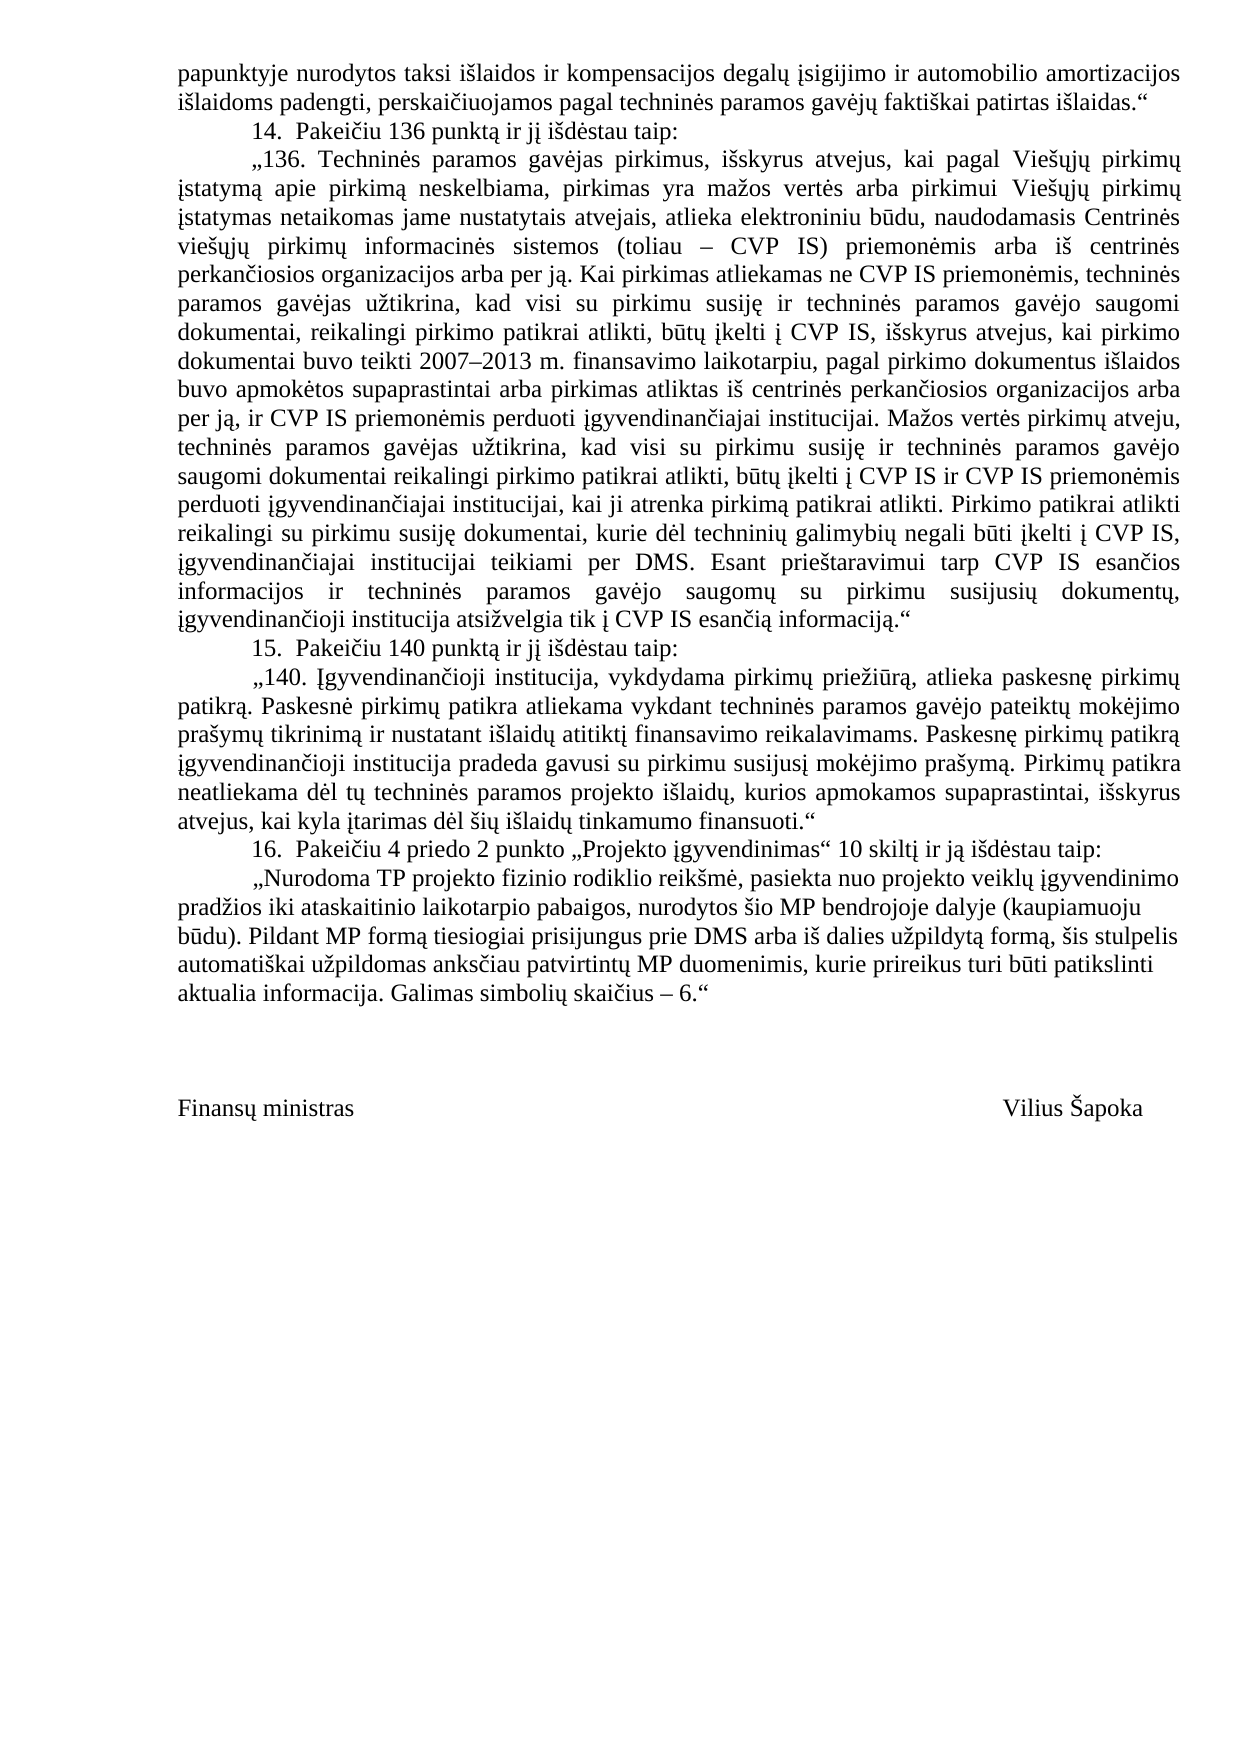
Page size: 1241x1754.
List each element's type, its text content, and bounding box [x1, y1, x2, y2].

text 16. Pakeičiu 4 priedo 2 punkto „Projekto įgyvendinimas“ 10 skiltį ir ją išdėstau taip: [177, 834, 1181, 863]
text 15. Pakeičiu 140 punktą ir jį išdėstau taip: [177, 633, 1181, 662]
text papunktyje nurodytos taksi išlaidos ir kompensacijos degalų įsigijimo ir automobilio amortizacijos išlaidoms padengti, perskaičiuojamos pagal techninės paramos gavėjų faktiškai patirtas išlaidas.“ [177, 58, 1181, 116]
text 14. Pakeičiu 136 punktą ir jį išdėstau taip: [177, 116, 1181, 144]
text Finansų ministras Vilius Šapoka [177, 1093, 1181, 1122]
text „Nurodoma TP projekto fizinio rodiklio reikšmė, pasiekta nuo projekto veiklų įgyvendinimo pradžios iki ataskaitinio laikotarpio pabaigos, nurodytos šio MP bendrojoje dalyje (kaupiamuoju būdu). Pildant MP formą tiesiogiai prisijungus prie DMS arba iš dalies užpildytą formą, šis stulpelis automatiškai užpildomas anksčiau patvirtintų MP duomenimis, kurie prireikus turi būti patikslinti aktualia informacija. Galimas simbolių skaičius – 6.“ [177, 863, 1181, 1007]
text „136. Techninės paramos gavėjas pirkimus, išskyrus atvejus, kai pagal Viešųjų pirkimų įstatymą apie pirkimą neskelbiama, pirkimas yra mažos vertės arba pirkimui Viešųjų pirkimų įstatymas netaikomas jame nustatytais atvejais, atlieka elektroniniu būdu, naudodamasis Centrinės viešųjų pirkimų informacinės sistemos (toliau – CVP IS) priemonėmis arba iš centrinės perkančiosios organizacijos arba per ją. Kai pirkimas atliekamas ne CVP IS priemonėmis, techninės paramos gavėjas užtikrina, kad visi su pirkimu susiję ir techninės paramos gavėjo saugomi dokumentai, reikalingi pirkimo patikrai atlikti, būtų įkelti į CVP IS, išskyrus atvejus, kai pirkimo dokumentai buvo teikti 2007–2013 m. finansavimo laikotarpiu, pagal pirkimo dokumentus išlaidos buvo apmokėtos supaprastintai arba pirkimas atliktas iš centrinės perkančiosios organizacijos arba per ją, ir CVP IS priemonėmis perduoti įgyvendinančiajai institucijai. Mažos vertės pirkimų atveju, techninės paramos gavėjas užtikrina, kad visi su pirkimu susiję ir techninės paramos gavėjo saugomi dokumentai reikalingi pirkimo patikrai atlikti, būtų įkelti į CVP IS ir CVP IS priemonėmis perduoti įgyvendinančiajai institucijai, kai ji atrenka pirkimą patikrai atlikti. Pirkimo patikrai atlikti reikalingi su pirkimu susiję dokumentai, kurie dėl techninių galimybių negali būti įkelti į CVP IS, įgyvendinančiajai institucijai teikiami per DMS. Esant prieštaravimui tarp CVP IS esančios informacijos ir techninės paramos gavėjo saugomų su pirkimu susijusių dokumentų, įgyvendinančioji institucija atsižvelgia tik į CVP IS esančią informaciją.“ [177, 144, 1181, 633]
text „140. Įgyvendinančioji institucija, vykdydama pirkimų priežiūrą, atlieka paskesnę pirkimų patikrą. Paskesnė pirkimų patikra atliekama vykdant techninės paramos gavėjo pateiktų mokėjimo prašymų tikrinimą ir nustatant išlaidų atitiktį finansavimo reikalavimams. Paskesnę pirkimų patikrą įgyvendinančioji institucija pradeda gavusi su pirkimu susijusį mokėjimo prašymą. Pirkimų patikra neatliekama dėl tų techninės paramos projekto išlaidų, kurios apmokamos supaprastintai, išskyrus atvejus, kai kyla įtarimas dėl šių išlaidų tinkamumo finansuoti.“ [177, 662, 1181, 834]
